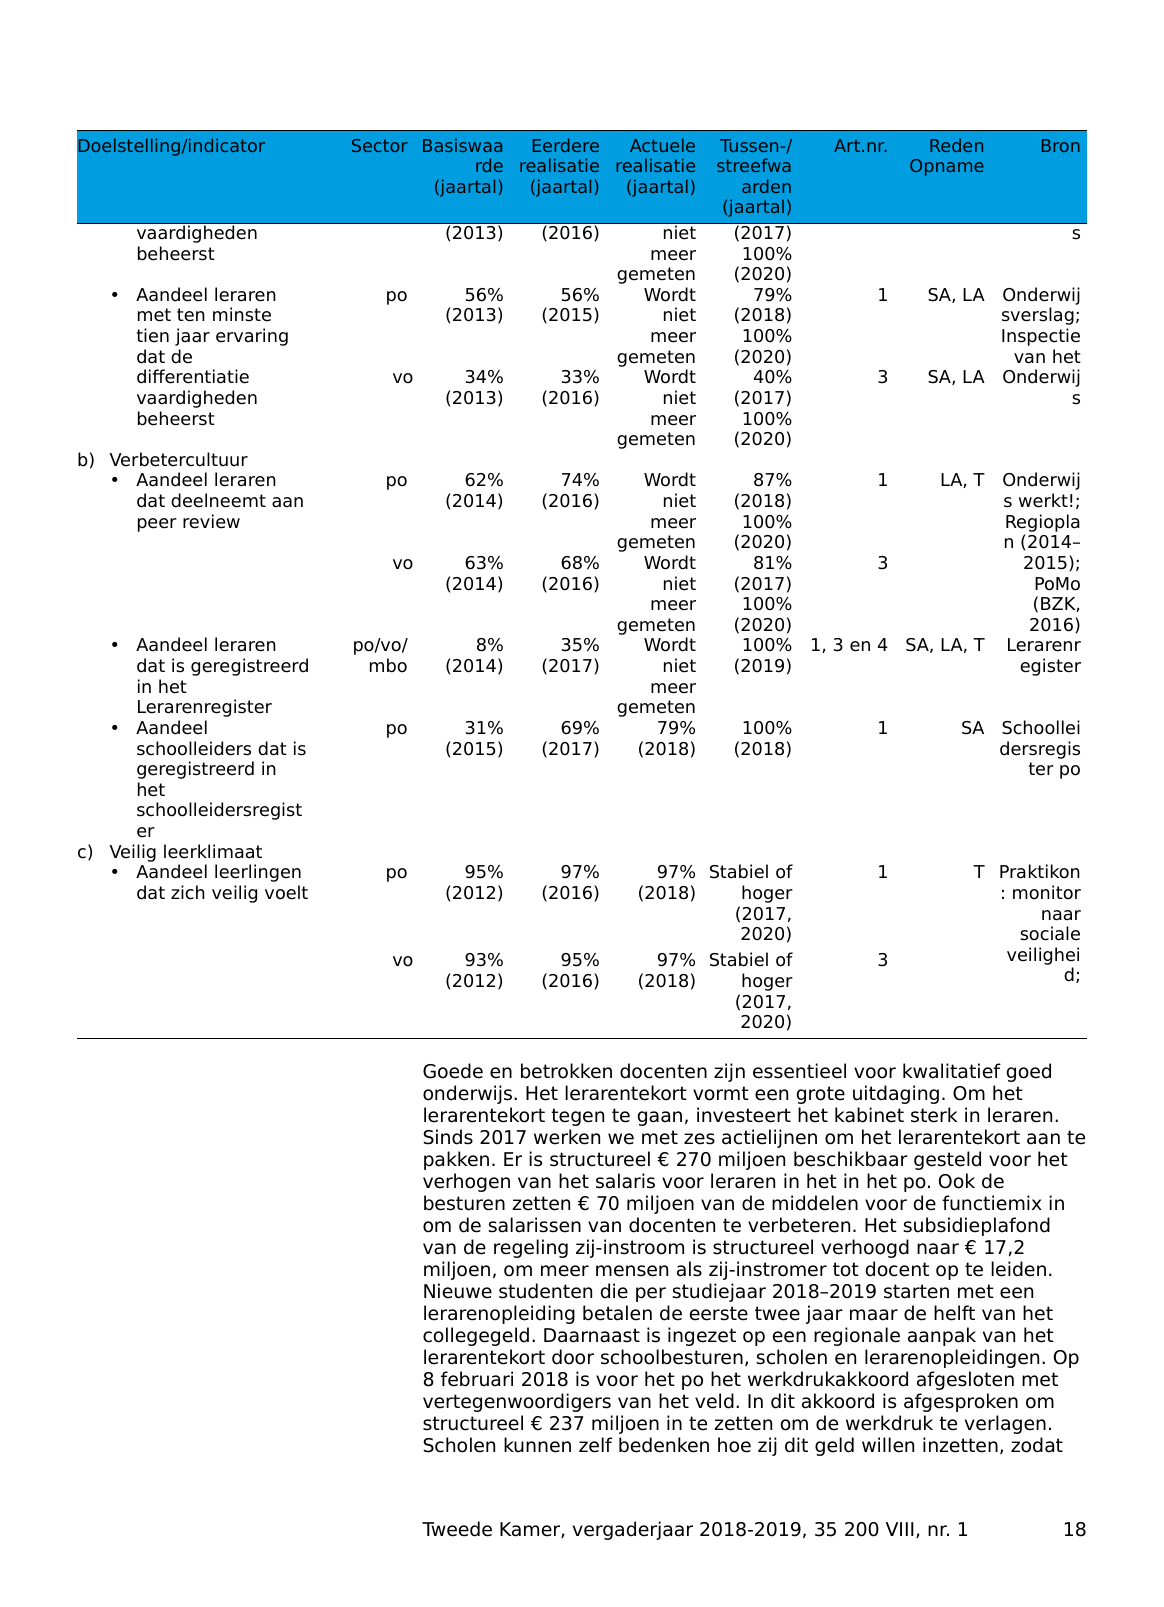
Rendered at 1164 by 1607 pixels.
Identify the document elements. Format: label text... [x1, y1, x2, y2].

table_cell LA, T [894, 470, 990, 635]
table_cell [317, 842, 413, 862]
table_cell Verbetercultuur [104, 450, 317, 470]
table_cell Veilig leerklimaat [104, 842, 317, 862]
table_cell vo [317, 367, 413, 450]
table_header Tussen-/streefwaarden (jaartal) [702, 131, 798, 223]
table_cell Aandeel leraren met ten minste tien jaar ervaring dat de differentiatie vaardigheden beheerst [130, 285, 317, 450]
table_cell [413, 450, 606, 470]
table_cell 3 [798, 949, 894, 1038]
table_cell • [104, 285, 130, 450]
table_cell Praktikon: monitor naar sociale veiligheid; [990, 862, 1087, 1038]
table_cell Lerarenregister [990, 635, 1087, 718]
table_cell SA, LA [894, 367, 990, 450]
table_cell c) [77, 842, 103, 862]
table_cell Onderwijsverslag; Inspectie van het Onderwijs [990, 285, 1087, 450]
table_cell vo [317, 949, 413, 1038]
table_cell SA, LA [894, 285, 990, 367]
table_cell [510, 842, 606, 862]
table_cell vo [317, 553, 413, 635]
table_cell (2016) [510, 224, 606, 285]
table_cell 56% (2013) [413, 285, 509, 367]
table_cell 1 [798, 285, 894, 367]
table_cell [413, 842, 509, 862]
table_cell 31% (2015) [413, 718, 509, 842]
table_cell 79% (2018) [606, 718, 702, 842]
table_cell T [894, 862, 990, 1038]
table_cell SA, LA, T [894, 635, 990, 718]
table_cell po [317, 470, 413, 553]
table_cell 3 [798, 553, 894, 635]
table_cell [317, 224, 413, 285]
table_cell Wordt niet meer gemeten [606, 285, 702, 367]
table_cell [77, 285, 103, 450]
table_cell • [104, 862, 130, 1038]
table_cell Aandeel leraren dat is geregistreerd in het Lerarenregister [130, 635, 317, 718]
table_cell [990, 450, 1087, 470]
table_cell 97% (2018) [606, 949, 702, 1038]
table_cell 95% (2012) [413, 862, 509, 949]
table_cell b) [77, 450, 103, 470]
table_cell [606, 842, 702, 862]
table_cell Onderwijs werkt!; Regioplan (2014–2015); PoMo (BZK, 2016) [990, 470, 1087, 635]
table_cell SA [894, 718, 990, 842]
table_cell 79% (2018) 100% (2020) [702, 285, 798, 367]
table_cell Wordt niet meer gemeten [606, 553, 702, 635]
table_cell 97% (2018) [606, 862, 702, 949]
table_cell 1 [798, 862, 894, 949]
table_cell Schoolleidersregister po [990, 718, 1087, 842]
table_cell 81% (2017) 100% (2020) [702, 553, 798, 635]
table_cell 87% (2018) 100% (2020) [702, 470, 798, 553]
table_cell [798, 842, 894, 862]
table_cell Wordt niet meer gemeten [606, 470, 702, 553]
table_cell 74% (2016) [510, 470, 606, 553]
table_cell 35% (2017) [510, 635, 606, 718]
table_cell [894, 842, 990, 862]
table_cell [77, 635, 103, 718]
table_cell 1 [798, 718, 894, 842]
table_cell [894, 450, 990, 470]
table_cell [702, 450, 798, 470]
table_cell [317, 450, 413, 470]
table_header Actuele realisatie (jaartal) [606, 131, 702, 223]
table_cell 93% (2012) [413, 949, 509, 1038]
table_cell niet meer gemeten [606, 224, 702, 285]
table_header Basiswaarde (jaartal) [413, 131, 509, 223]
table_cell [990, 842, 1087, 862]
table_cell 8% (2014) [413, 635, 509, 718]
table_cell Stabiel of hoger (2017, 2020) [702, 862, 798, 949]
table_cell 33% (2016) [510, 367, 606, 450]
table_cell 1 [798, 470, 894, 553]
table_cell po [317, 285, 413, 367]
table_cell 34% (2013) [413, 367, 509, 450]
text Goede en betrokken docenten zijn essentieel voor kwalitatief goed onderwijs. Het lerarentekort vormt een grote uitdaging. Om het lerarentekort tegen te gaan, investeert het kabinet sterk in leraren. Sinds 2017 werken we met zes actielijnen om het lerarentekort aan te pakken. Er is structureel € 270 miljoen beschikbaar gesteld voor het verhogen van het salaris voor leraren in het in het po. Ook de besturen zetten € 70 miljoen van de middelen voor de functiemix in om de salarissen van docenten te verbeteren. Het subsidieplafond van de regeling zij-instroom is structureel verhoogd naar € 17,2 miljoen, om meer mensen als zij-instromer tot docent op te leiden. Nieuwe studenten die per studiejaar 2018–2019 starten met een lerarenopleiding betalen de eerste twee jaar maar de helft van het collegegeld. Daarnaast is ingezet op een regionale aanpak van het lerarentekort door schoolbesturen, scholen en lerarenopleidingen. Op 8 februari 2018 is voor het po het werkdrukakkoord afgesloten met vertegenwoordigers van het veld. In dit akkoord is afgesproken om structureel € 237 miljoen in te zetten om de werkdruk te verlagen. Scholen kunnen zelf bedenken hoe zij dit geld willen inzetten, zodat [422, 1061, 1087, 1456]
table_cell 68% (2016) [510, 553, 606, 635]
table_cell 3 [798, 367, 894, 450]
table_header Bron [990, 131, 1087, 223]
table_cell Aandeel leerlingen dat zich veilig voelt [130, 862, 317, 1038]
table_cell 95% (2016) [510, 949, 606, 1038]
table_cell • [104, 470, 130, 635]
table_header Reden Opname [894, 131, 990, 223]
table_header Sector [317, 131, 413, 223]
table_cell [104, 224, 130, 285]
table_cell 63% (2014) [413, 553, 509, 635]
table_cell po/vo/ mbo [317, 635, 413, 718]
table_cell Aandeel schoolleiders dat is geregistreerd in het schoolleidersregister [130, 718, 317, 842]
table_cell Aandeel leraren dat deelneemt aan peer review [130, 470, 317, 635]
table_cell • [104, 718, 130, 842]
table_cell [77, 224, 103, 285]
table_cell [894, 224, 990, 285]
table_cell 97% (2016) [510, 862, 606, 949]
table_cell Wordt niet meer gemeten [606, 367, 702, 450]
table_cell 40% (2017) 100% (2020) [702, 367, 798, 450]
table_cell 69% (2017) [510, 718, 606, 842]
table_header Art.nr. [798, 131, 894, 223]
table_cell s [990, 224, 1087, 285]
table_header Eerdere realisatie (jaartal) [510, 131, 606, 223]
table_cell (2017) 100% (2020) [702, 224, 798, 285]
table_cell po [317, 862, 413, 949]
table_cell 100% (2019) [702, 635, 798, 718]
table_cell Stabiel of hoger (2017, 2020) [702, 949, 798, 1038]
table_cell [77, 718, 103, 842]
table_cell 62% (2014) [413, 470, 509, 553]
table_cell (2013) [413, 224, 509, 285]
table_cell vaardigheden beheerst [130, 224, 317, 285]
table_cell [77, 862, 103, 1038]
table_cell [798, 450, 894, 470]
table_cell [77, 470, 103, 635]
table_header Doelstelling/indicator [77, 131, 317, 223]
table_cell [702, 842, 798, 862]
table_cell 100% (2018) [702, 718, 798, 842]
table_cell • [104, 635, 130, 718]
table_cell Wordt niet meer gemeten [606, 635, 702, 718]
table_cell 56% (2015) [510, 285, 606, 367]
table_cell [798, 224, 894, 285]
table_cell po [317, 718, 413, 842]
table_cell [606, 450, 702, 470]
table_cell 1, 3 en 4 [798, 635, 894, 718]
